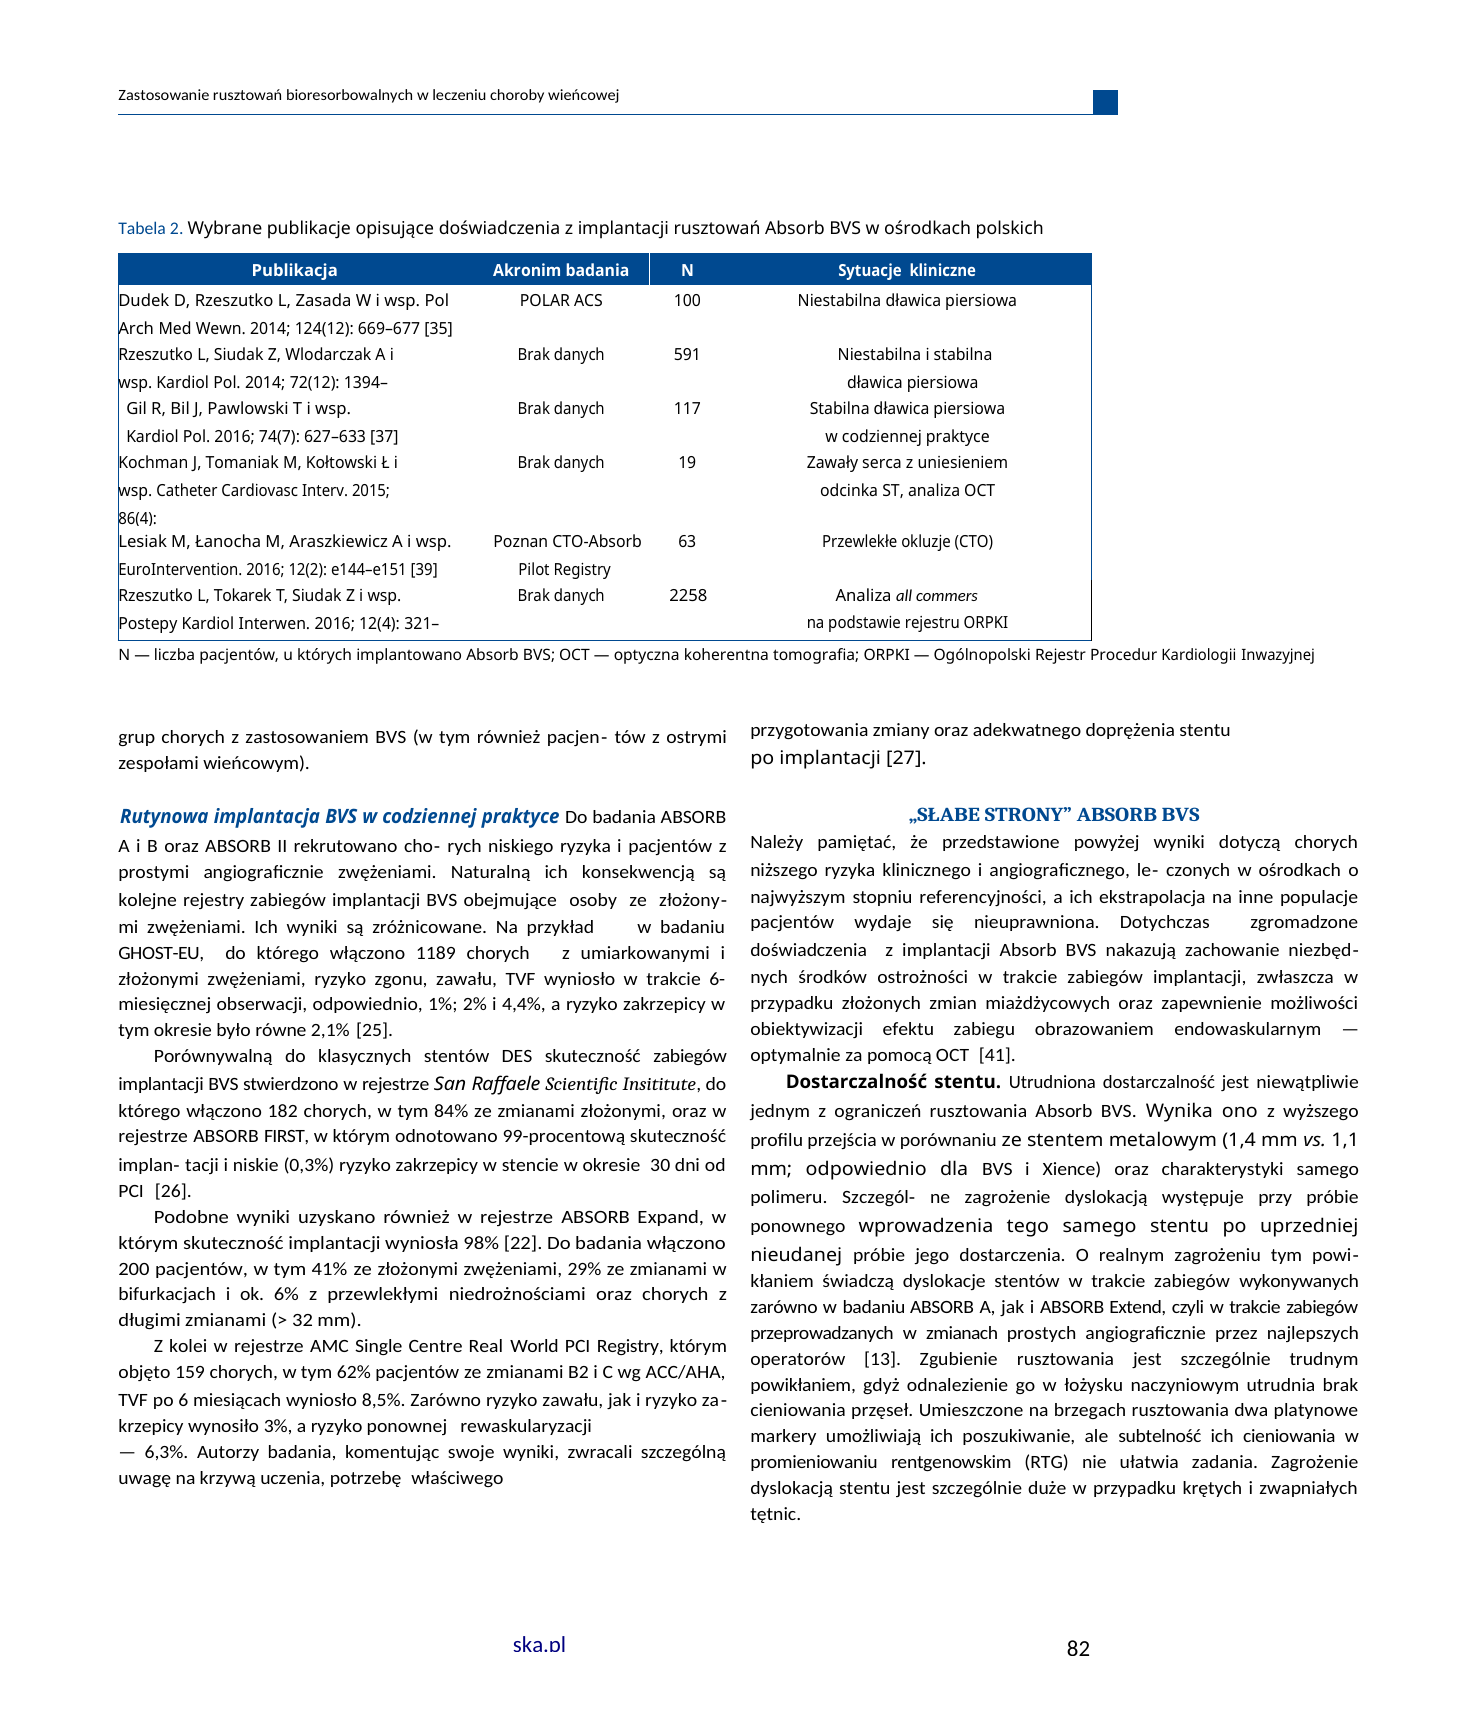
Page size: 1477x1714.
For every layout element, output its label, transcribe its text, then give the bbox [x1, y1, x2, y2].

table_cell Lesiak M, Łanocha M, Araszkiewicz A i wsp. EuroIntervention. 2016; 12(2): e144–e151 [39] [119, 526, 472, 580]
table_cell 100 [650, 285, 752, 339]
table_cell Brak danych [472, 339, 649, 393]
text przygotowania zmiany oraz adekwatnego doprężenia stentu [750, 718, 1370, 741]
table_cell 117 [650, 393, 752, 447]
text grup chorych z zastosowaniem BVS (w tym również pacjen- tów z ostrymi zespołami wieńcowym). [118, 723, 727, 774]
text — 6,3%. Autorzy badania, komentując swoje wyniki, zwracali szczególną uwagę na krzywą uczenia, potrzebę właściwego [118, 1441, 727, 1489]
table_cell Analiza all commers na podstawie rejestru ORPKI [752, 580, 1091, 640]
text N — liczba pacjentów, u których implantowano Absorb BVS; OCT — optyczna koherentna tomografia; ORPKI — Ogólnopolski Rejestr Procedur Kardiologii Inwazyjnej [118, 644, 1370, 665]
table_cell Przewlekłe okluzje (CTO) [752, 526, 1091, 580]
table_cell Niestabilna i stabilna dławica piersiowa [752, 339, 1091, 393]
text Podobne wyniki uzyskano również w rejestrze ABSORB Expand, w którym skuteczność implantacji wyniosła 98% [22]. Do badania włączono 200 pacjentów, w tym 41% ze złożonymi zwężeniami, 29% ze zmianami w bifurkacjach i ok. 6% z przewlekłymi niedrożnościami oraz chorych z długimi zmianami (> 32 mm). [118, 1205, 727, 1331]
text Porównywalną do klasycznych stentów DES skuteczność zabiegów implantacji BVS stwierdzono w rejestrze San Raffaele Scientific Insititute, do którego włączono 182 chorych, w tym 84% ze zmianami złożonymi, oraz w rejestrze ABSORB FIRST, w którym odnotowano 99-procentową skuteczność implan- tacji i niskie (0,3%) ryzyko zakrzepicy w stencie w okresie 30 dni od PCI [26]. [118, 1044, 727, 1202]
table_cell Brak danych [472, 393, 649, 447]
table_cell Kochman J, Tomaniak M, Kołtowski Ł i wsp. Catheter Cardiovasc Interv. 2015; 86(4): E180–E189 [38] [119, 447, 472, 526]
subtitle „SŁABE STRONY” ABSORB BVS [836, 804, 1273, 826]
table_cell Rzeszutko L, Siudak Z, Wlodarczak A i wsp. Kardiol Pol. 2014; 72(12): 1394–1399 [36] [119, 339, 472, 393]
table_cell 63 [650, 526, 752, 580]
table_cell 591 [650, 339, 752, 393]
table_cell 19 [650, 447, 752, 526]
table_cell Gil R, Bil J, Pawlowski T i wsp. Kardiol Pol. 2016; 74(7): 627–633 [37] [119, 393, 472, 447]
table_header Sytuacje kliniczne [752, 253, 1092, 285]
table_header Publikacja [118, 253, 472, 285]
table_cell Brak danych [472, 580, 649, 640]
text Z kolei w rejestrze AMC Single Centre Real World PCI Registry, którym objęto 159 chorych, w tym 62% pacjentów ze zmianami B2 i C wg ACC/AHA, TVF po 6 miesiącach wyniosło 8,5%. Zarówno ryzyko zawału, jak i ryzyko za- krzepicy wynosiło 3%, a ryzyko ponownej rewaskularyzacji [118, 1334, 727, 1438]
text Rutynowa implantacja BVS w codziennej praktyce Do badania ABSORB A i B oraz ABSORB II rekrutowano cho- rych niskiego ryzyka i pacjentów z prostymi angiograficznie zwężeniami. Naturalną ich konsekwencją są kolejne rejestry zabiegów implantacji BVS obejmujące osoby ze złożony- mi zwężeniami. Ich wyniki są zróżnicowane. Na przykład w badaniu GHOST-EU, do którego włączono 1189 chorych z umiarkowanymi i złożonymi zwężeniami, ryzyko zgonu, zawału, TVF wyniosło w trakcie 6-miesięcznej obserwacji, odpowiednio, 1%; 2% i 4,4%, a ryzyko zakrzepicy w tym okresie było równe 2,1% [25]. [118, 802, 727, 1041]
table_cell 2258 [650, 580, 752, 640]
table_cell Stabilna dławica piersiowa w codziennej praktyce klinicznej [752, 393, 1091, 447]
table_cell POLAR ACS [472, 285, 649, 339]
table_header N [650, 253, 752, 285]
table_cell Brak danych [472, 447, 649, 526]
text Tabela 2. Wybrane publikacje opisujące doświadczenia z implantacji rusztowań Absorb BVS w ośrodkach polskich [118, 216, 1370, 240]
text po implantacji [27]. [750, 744, 1370, 770]
table_cell Zawały serca z uniesieniem odcinka ST, analiza OCT [752, 447, 1091, 526]
table_cell Rzeszutko L, Tokarek T, Siudak Z i wsp. Postepy Kardiol Interwen. 2016; 12(4): 321–328 [40] [119, 580, 472, 640]
text Dostarczalność stentu. Utrudniona dostarczalność jest niewątpliwie jednym z ograniczeń rusztowania Absorb BVS. Wynika ono z wyższego profilu przejścia w porównaniu ze stentem metalowym (1,4 mm vs. 1,1 mm; odpowiednio dla BVS i Xience) oraz charakterystyki samego polimeru. Szczegól- ne zagrożenie dyslokacją występuje przy próbie ponownego wprowadzenia tego samego stentu po uprzedniej nieudanej próbie jego dostarczenia. O realnym zagrożeniu tym powi- kłaniem świadczą dyslokacje stentów w trakcie zabiegów wykonywanych zarówno w badaniu ABSORB A, jak i ABSORB Extend, czyli w trakcie zabiegów przeprowadzanych w zmianach prostych angiograficznie przez najlepszych operatorów [13]. Zgubienie rusztowania jest szczególnie trudnym powikłaniem, gdyż odnalezienie go w łożysku naczyniowym utrudnia brak cieniowania przęseł. Umieszczone na brzegach rusztowania dwa platynowe markery umożliwiają ich poszukiwanie, ale subtelność ich cieniowania w promieniowaniu rentgenowskim (RTG) nie ułatwia zadania. Zagrożenie dyslokacją stentu jest szczególnie duże w przypadku krętych i zwapniałych tętnic. [750, 1068, 1359, 1525]
table_header Akronim badania [472, 253, 649, 285]
table_cell Niestabilna dławica piersiowa [752, 285, 1091, 339]
table_cell Dudek D, Rzeszutko L, Zasada W i wsp. Pol Arch Med Wewn. 2014; 124(12): 669–677 [35] [119, 285, 472, 339]
table_cell Poznan CTO-Absorb Pilot Registry [472, 526, 649, 580]
text Należy pamiętać, że przedstawione powyżej wyniki dotyczą chorych niższego ryzyka klinicznego i angiograficznego, le- czonych w ośrodkach o najwyższym stopniu referencyjności, a ich ekstrapolacja na inne populacje pacjentów wydaje się nieuprawniona. Dotychczas zgromadzone doświadczenia z implantacji Absorb BVS nakazują zachowanie niezbęd- nych środków ostrożności w trakcie zabiegów implantacji, zwłaszcza w przypadku złożonych zmian miażdżycowych oraz zapewnienie możliwości obiektywizacji efektu zabiegu obrazowaniem endowaskularnym — optymalnie za pomocą OCT [41]. [750, 830, 1359, 1066]
